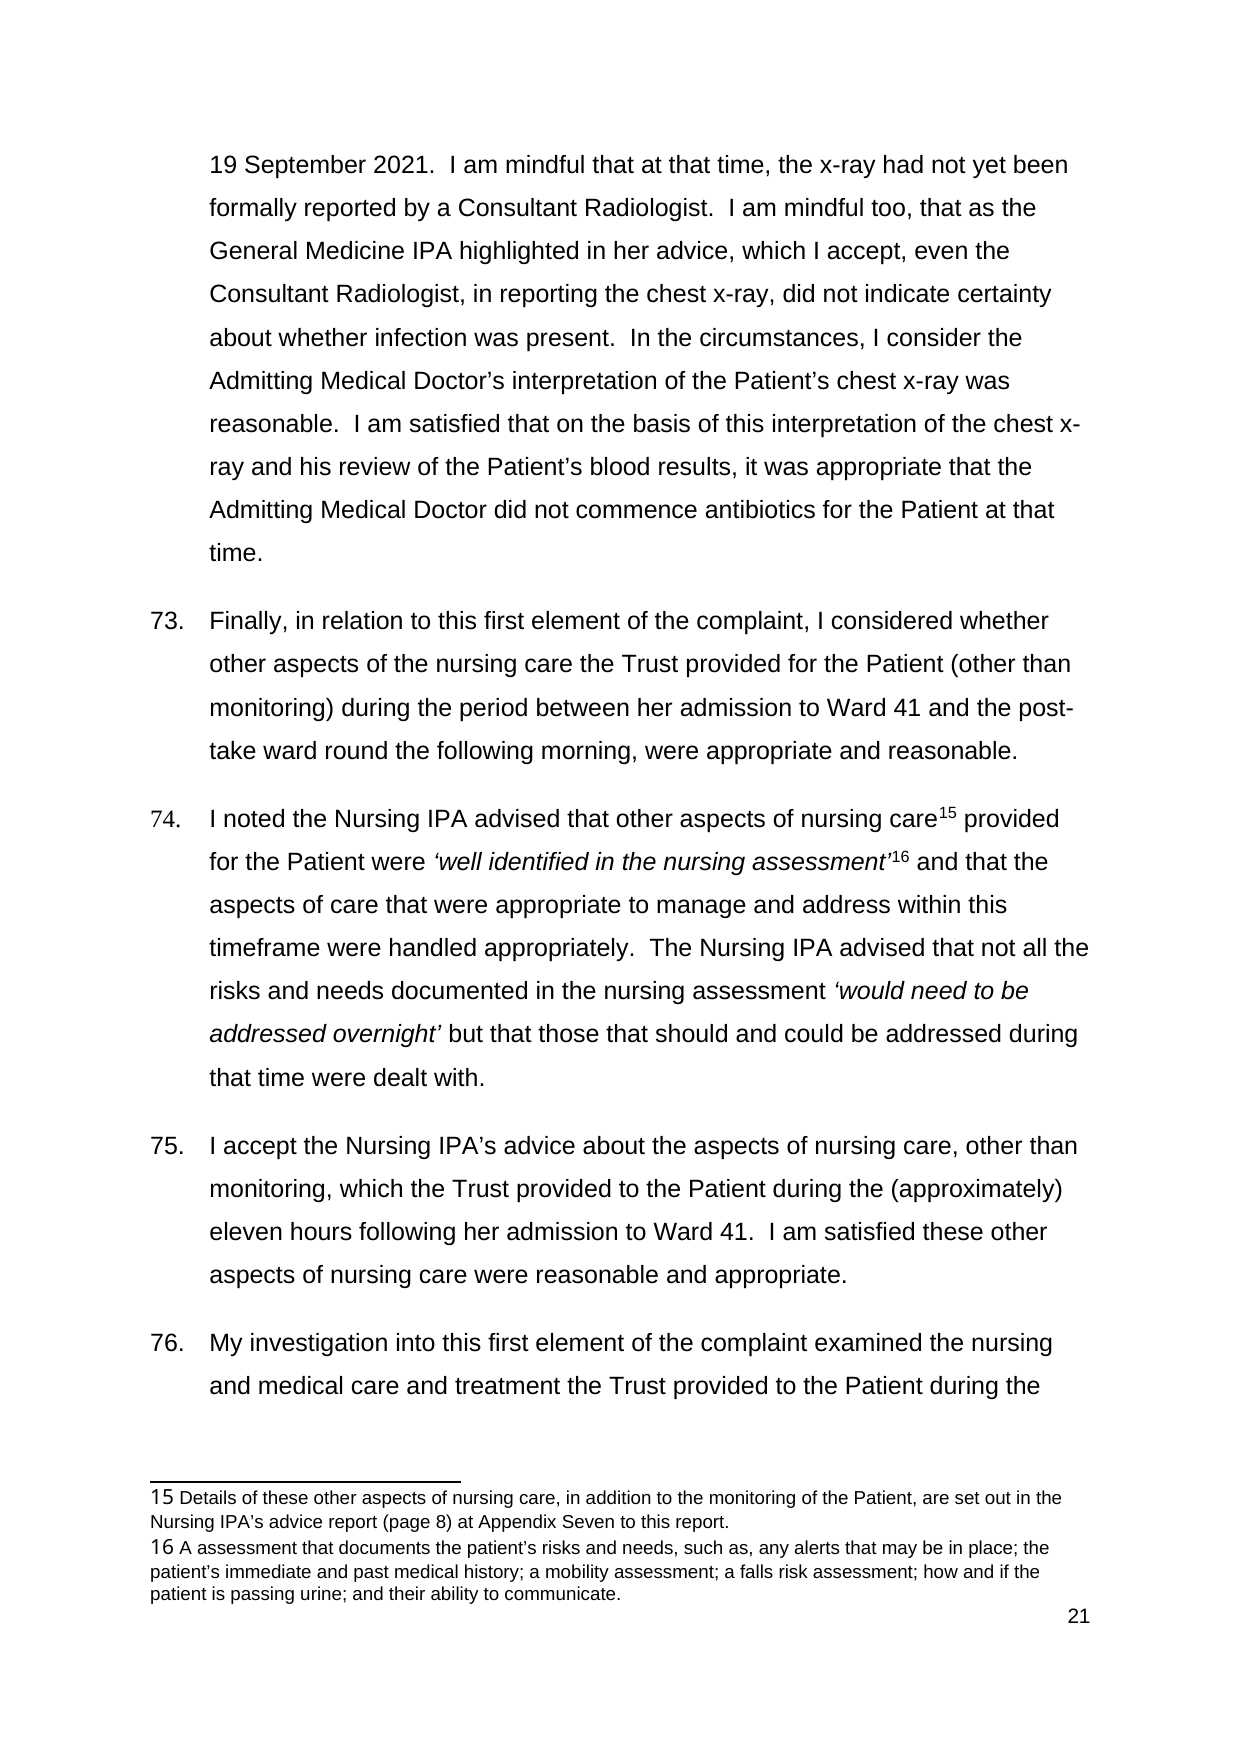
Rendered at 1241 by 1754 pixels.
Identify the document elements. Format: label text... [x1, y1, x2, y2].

list A assessment that documents the patient’s risks and needs, such as, any alerts that may be in place; the patient’s immediate and past medical history; a mobility assessment; a falls risk assessment; how and if the patient is passing urine; and their ability to communicate. [150, 1532, 1090, 1604]
list My investigation into this first element of the complaint examined the nursing and medical care and treatment the Trust provided to the Patient during the [150, 1328, 1090, 1400]
list Finally, in relation to this first element of the complaint, I considered whether other aspects of the nursing care the Trust provided for the Patient (other than monitoring) during the period between her admission to Ward 41 and the post- take ward round the following morning, were appropriate and reasonable. [150, 606, 1090, 764]
list I accept the Nursing IPA’s advice about the aspects of nursing care, other than monitoring, which the Trust provided to the Patient during the (approximately) eleven hours following her admission to Ward 41. I am satisfied these other aspects of nursing care were reasonable and appropriate. [150, 1131, 1090, 1289]
list 19 September 2021. I am mindful that at that time, the x-ray had not yet been formally reported by a Consultant Radiologist. I am mindful too, that as the General Medicine IPA highlighted in her advice, which I accept, even the Consultant Radiologist, in reporting the chest x-ray, did not indicate certainty about whether infection was present. In the circumstances, I consider the Admitting Medical Doctor’s interpretation of the Patient’s chest x-ray was reasonable. I am satisfied that on the basis of this interpretation of the chest x-ray and his review of the Patient’s blood results, it was appropriate that the Admitting Medical Doctor did not commence antibiotics for the Patient at that time. [150, 150, 1090, 567]
list I noted the Nursing IPA advised that other aspects of nursing care provided for the Patient were ‘well identified in the nursing assessment’ and that the aspects of care that were appropriate to manage and address within this timeframe were handled appropriately. The Nursing IPA advised that not all the risks and needs documented in the nursing assessment ‘would need to be addressed overnight’ but that those that should and could be addressed during that time were dealt with. [150, 804, 1090, 1091]
list Details of these other aspects of nursing care, in addition to the monitoring of the Patient, are set out in the Nursing IPA’s advice report (page 8) at Appendix Seven to this report. [150, 1482, 1090, 1532]
